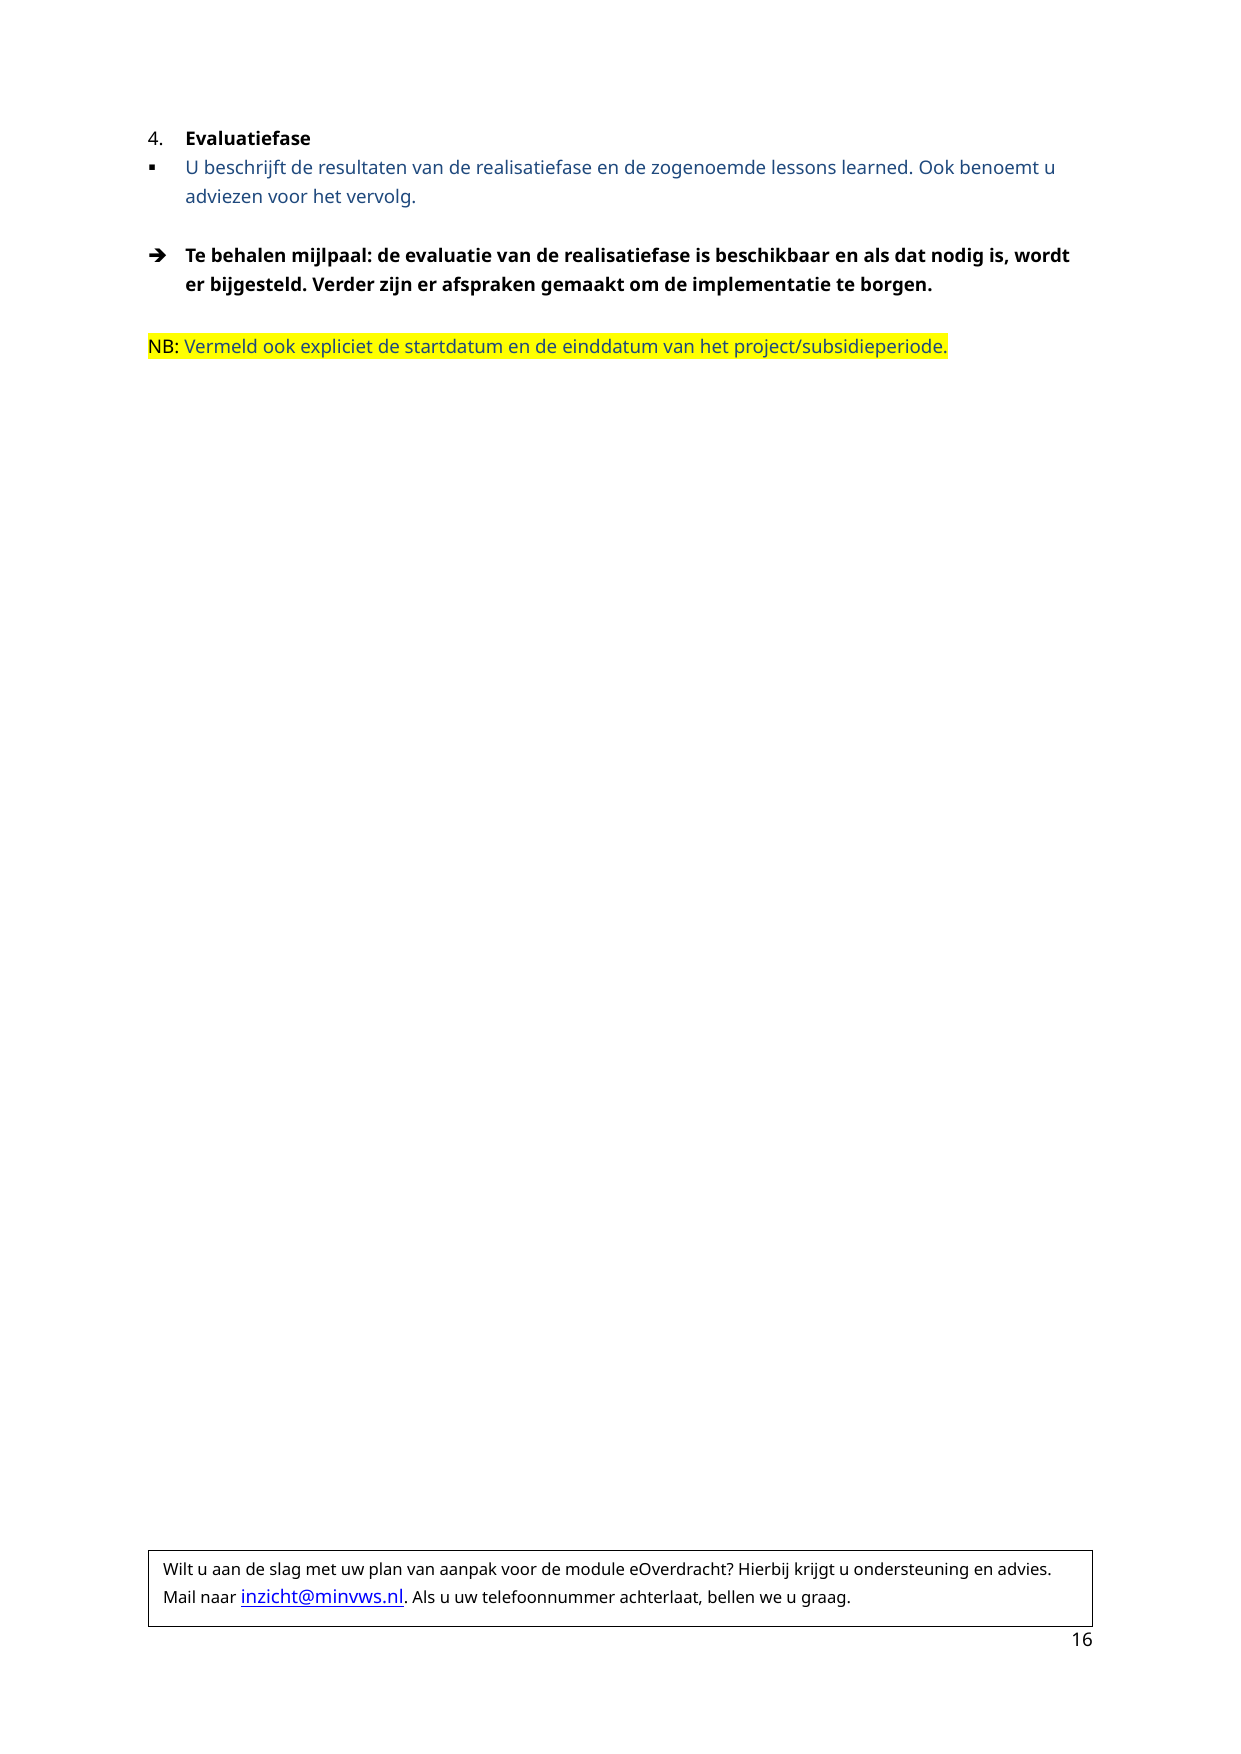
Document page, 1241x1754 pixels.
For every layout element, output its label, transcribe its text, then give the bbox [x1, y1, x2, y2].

list Evaluatiefase [148, 125, 1092, 150]
list Te behalen mijlpaal: de evaluatie van de realisatiefase is beschikbaar en als dat nodig is, wordt er bijgesteld. Verder zijn er afspraken gemaakt om de implementatie te borgen. [148, 242, 1092, 297]
text Wilt u aan de slag met uw plan van aanpak voor de module eOverdracht? Hierbij krijgt u ondersteuning en advies. Mail naar inzicht@minvws.nl. Als u uw telefoonnummer achterlaat, bellen we u graag. [163, 1557, 1077, 1609]
list U beschrijft de resultaten van de realisatiefase en de zogenoemde lessons learned. Ook benoemt u adviezen voor het vervolg. [148, 154, 1092, 209]
text NB: Vermeld ook expliciet de startdatum en de einddatum van het project/subsidieperiode. [148, 333, 1092, 359]
text [149, 1551, 1092, 1626]
